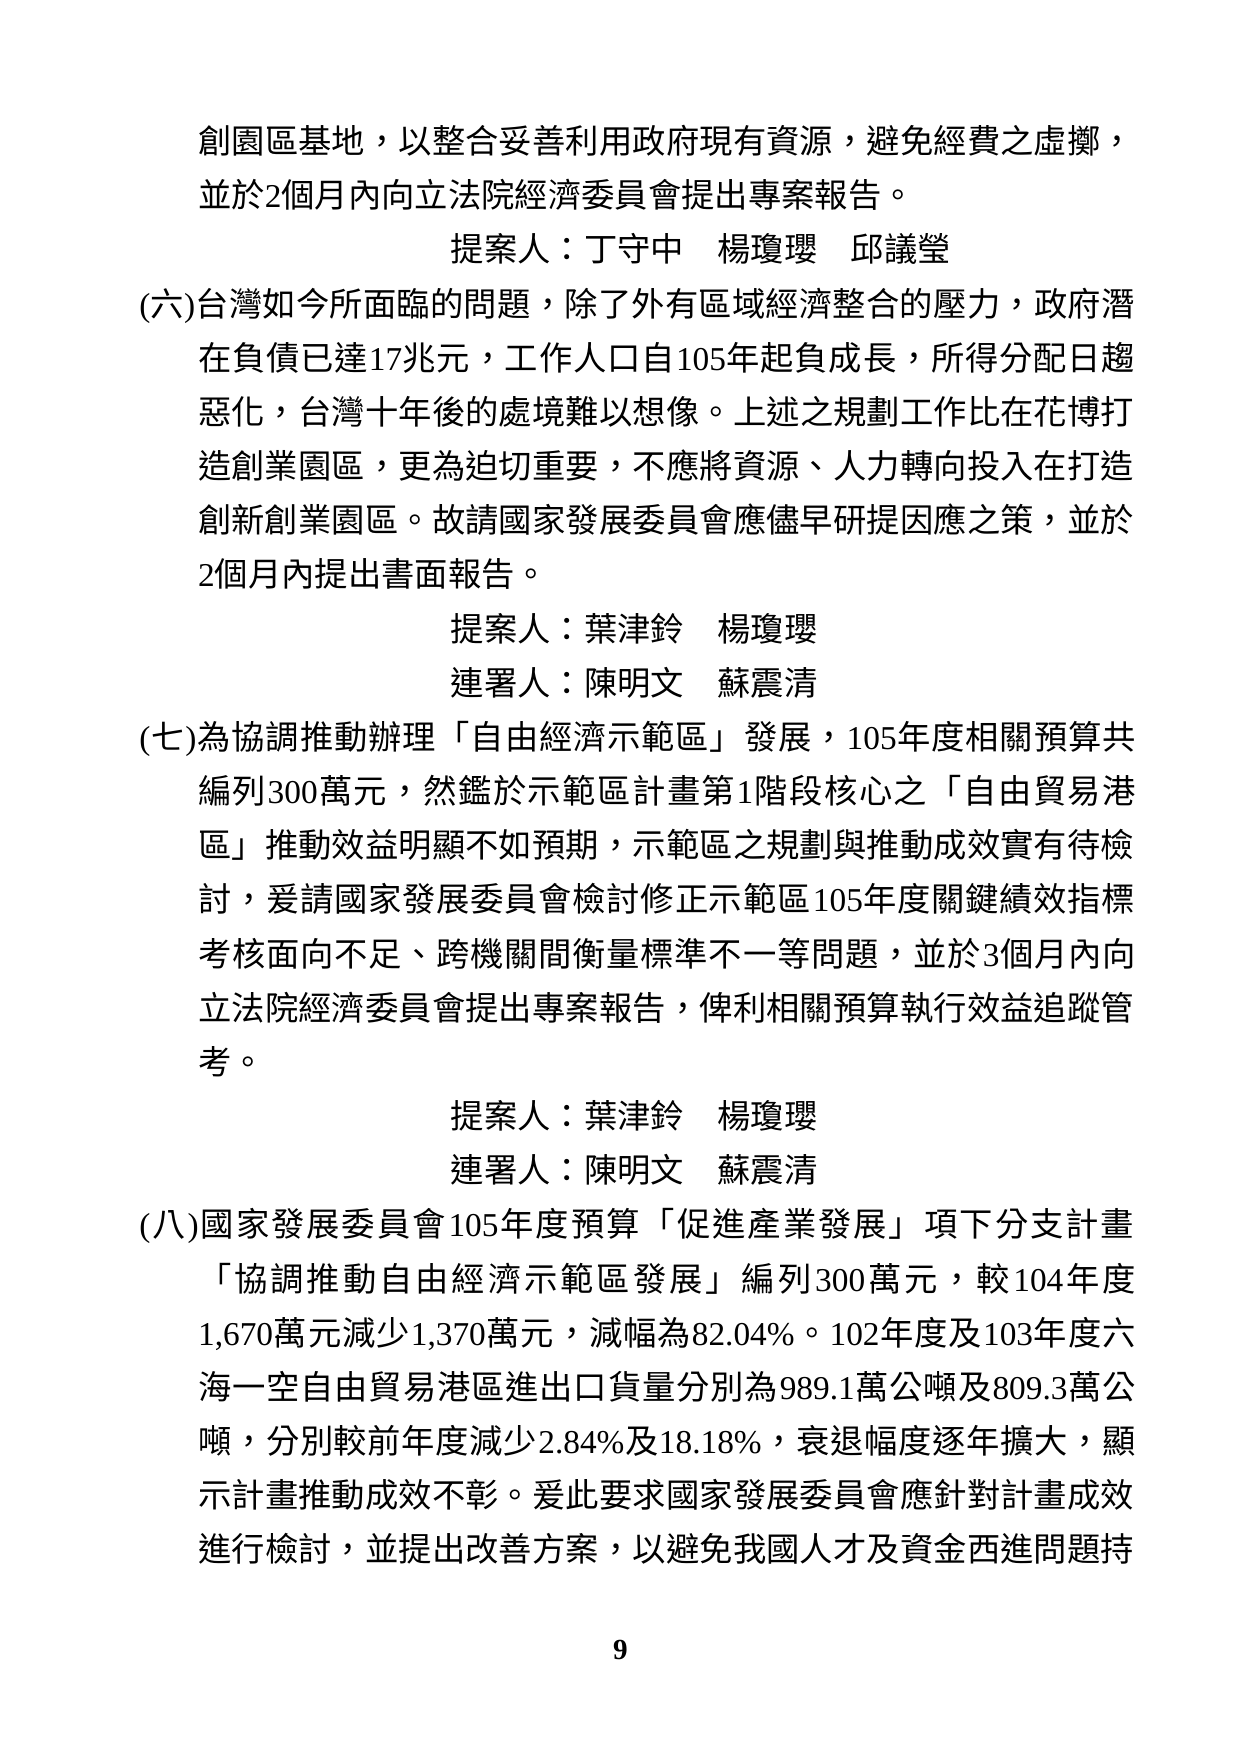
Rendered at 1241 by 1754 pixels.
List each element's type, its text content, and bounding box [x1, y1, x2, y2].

text 提案人：丁守中 楊瓊瓔 邱議瑩 [451, 218, 1105, 273]
text 創園區基地，以整合妥善利用政府現有資源，避免經費之虛擲，並於2個月內向立法院經濟委員會提出專案報告。 [139, 110, 1136, 218]
text (七)為協調推動辦理「自由經濟示範區」發展，105年度相關預算共編列300萬元，然鑑於示範區計畫第1階段核心之「自由貿易港區」推動效益明顯不如預期，示範區之規劃與推動成效實有待檢討，爰請國家發展委員會檢討修正示範區105年度關鍵績效指標考核面向不足、跨機關間衡量標準不一等問題，並於3個月內向立法院經濟委員會提出專案報告，俾利相關預算執行效益追蹤管考。 [139, 706, 1136, 1085]
text 提案人：葉津鈴 楊瓊瓔 [451, 1085, 1105, 1139]
text 連署人：陳明文 蘇震清 [451, 1139, 1105, 1193]
text 連署人：陳明文 蘇震清 [451, 652, 1105, 706]
text (八)國家發展委員會105年度預算「促進產業發展」項下分支計畫「協調推動自由經濟示範區發展」編列300萬元，較104年度1,670萬元減少1,370萬元，減幅為82.04%。102年度及103年度六海一空自由貿易港區進出口貨量分別為989.1萬公噸及809.3萬公噸，分別較前年度減少2.84%及18.18%，衰退幅度逐年擴大，顯示計畫推動成效不彰。爰此要求國家發展委員會應針對計畫成效進行檢討，並提出改善方案，以避免我國人才及資金西進問題持 [139, 1193, 1136, 1573]
text (六)台灣如今所面臨的問題，除了外有區域經濟整合的壓力，政府潛在負債已達17兆元，工作人口自105年起負成長，所得分配日趨惡化，台灣十年後的處境難以想像。上述之規劃工作比在花博打造創業園區，更為迫切重要，不應將資源、人力轉向投入在打造創新創業園區。故請國家發展委員會應儘早研提因應之策，並於2個月內提出書面報告。 [139, 273, 1136, 598]
text 提案人：葉津鈴 楊瓊瓔 [451, 598, 1105, 652]
